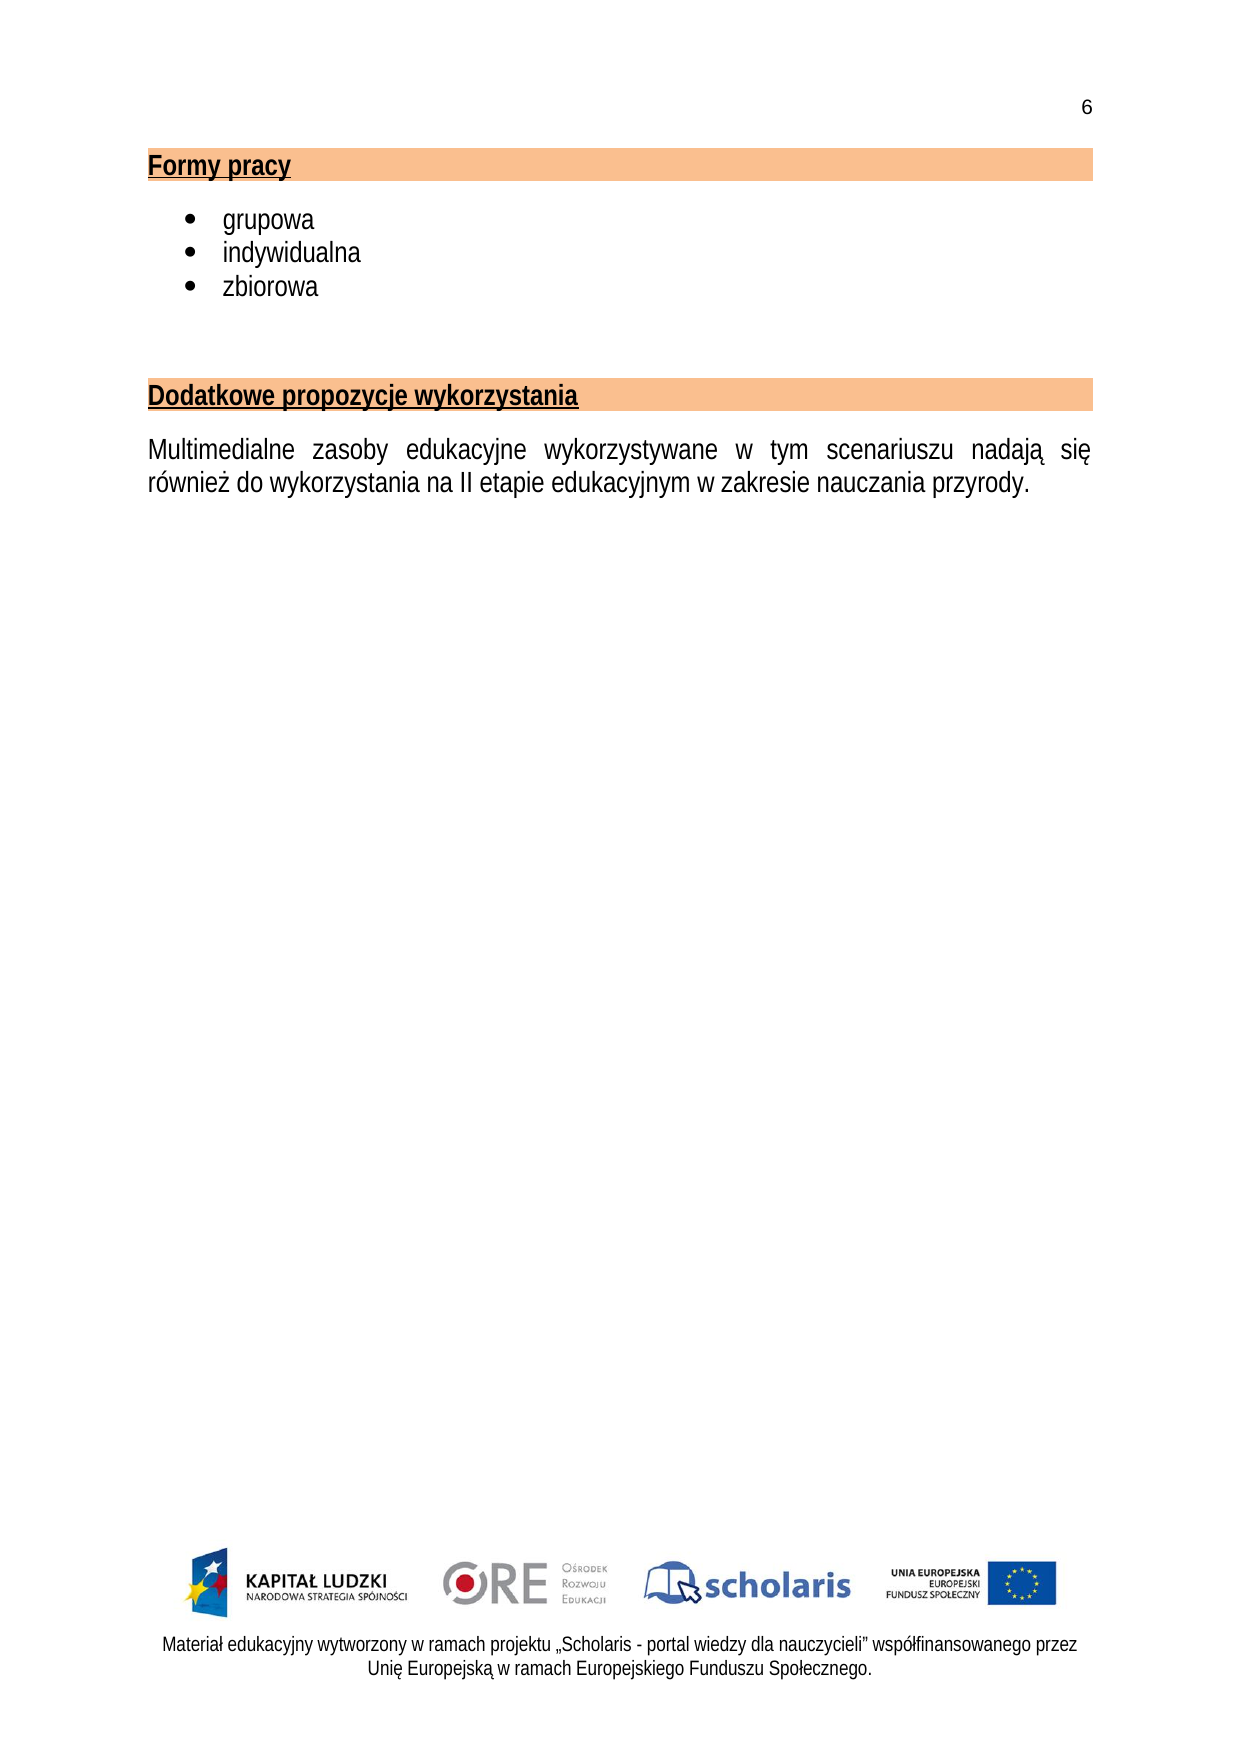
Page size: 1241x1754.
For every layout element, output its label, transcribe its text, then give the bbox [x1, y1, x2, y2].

list zbiorowa [185, 269, 1093, 303]
list indywidualna [185, 236, 1093, 269]
text Dodatkowe propozycje wykorzystania [148, 378, 1093, 411]
text Formy pracy [148, 148, 1093, 181]
list grupowa [185, 202, 1093, 236]
picture [150, 1528, 1093, 1632]
text Multimedialne zasoby edukacyjne wykorzystywane w tym scenariuszu nadają się również do wykorzystania na II etapie edukacyjnym w zakresie nauczania przyrody. [148, 432, 1093, 499]
